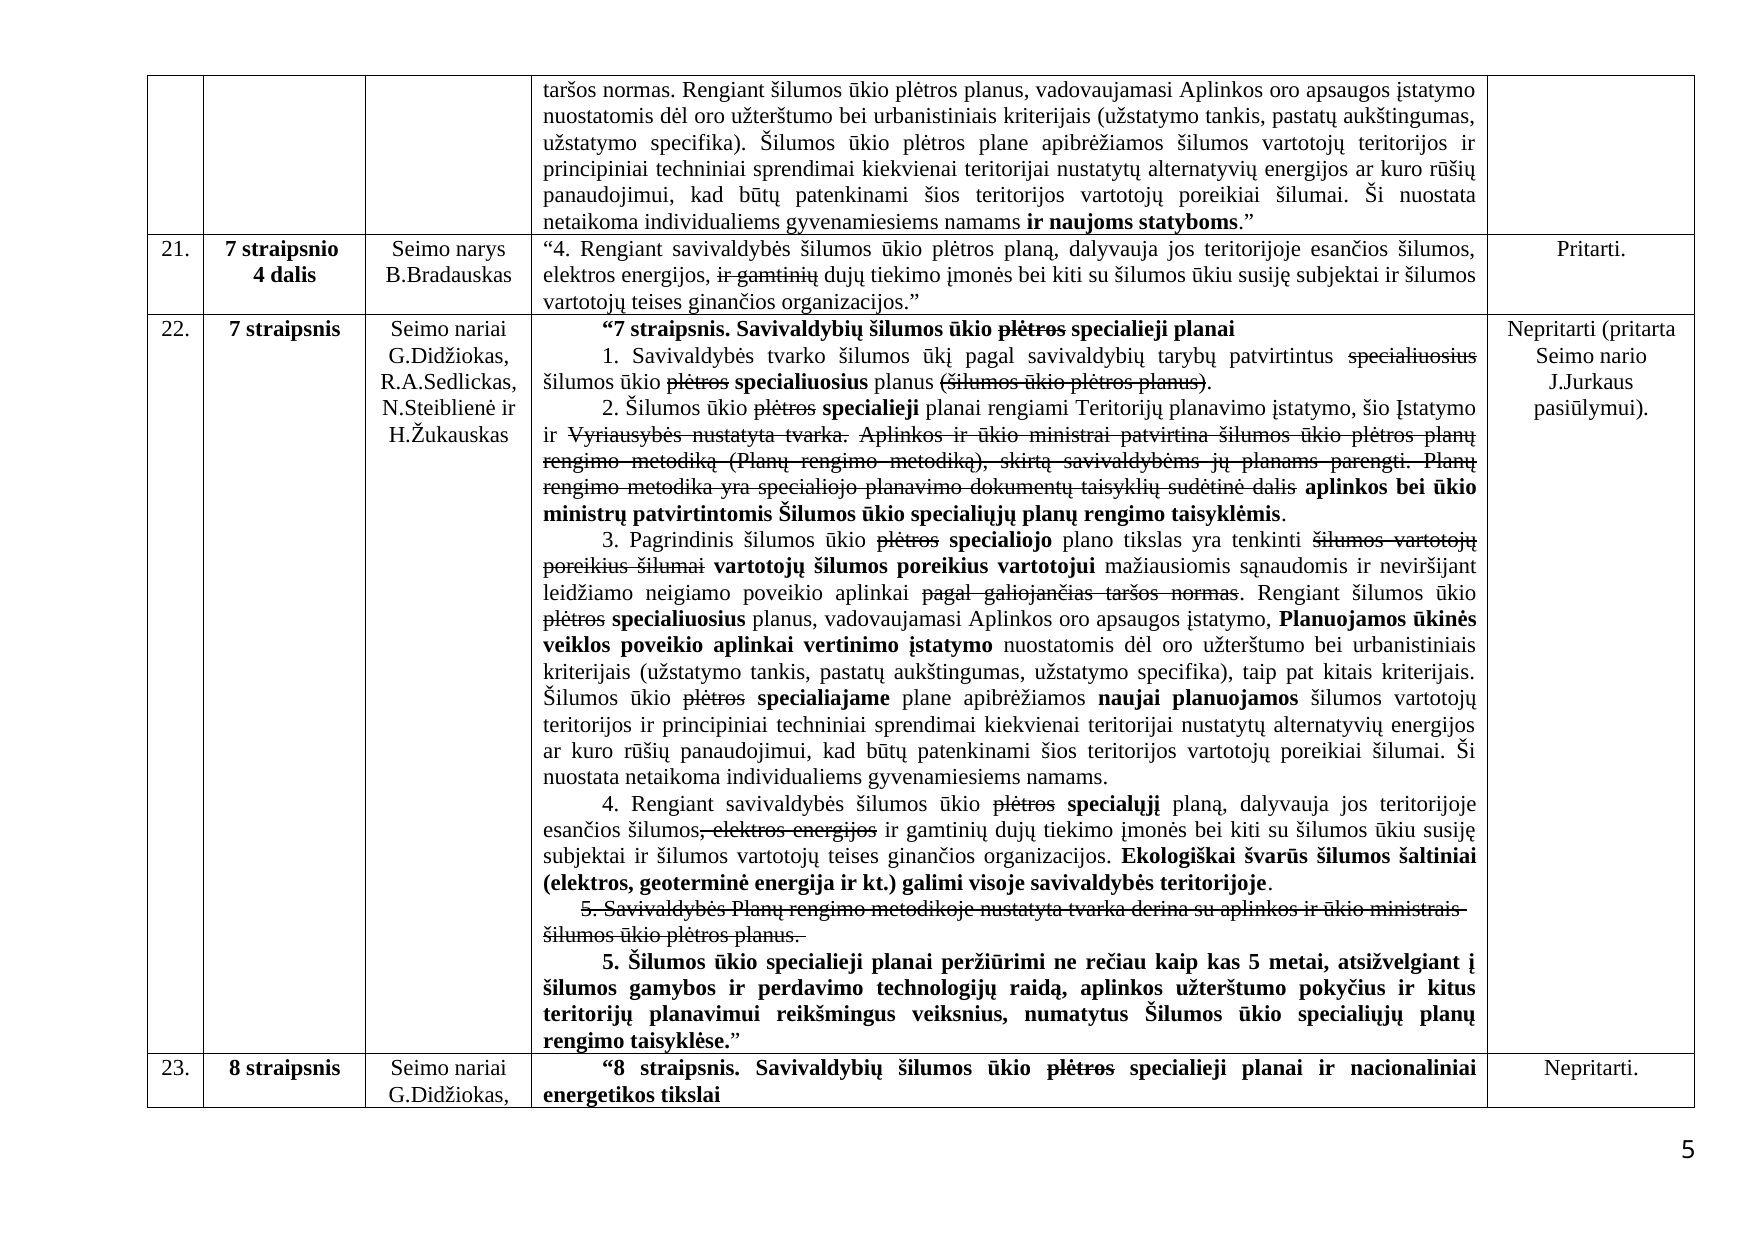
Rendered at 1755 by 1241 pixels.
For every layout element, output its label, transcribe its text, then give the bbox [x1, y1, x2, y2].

table_cell 7 straipsnis [204, 315, 365, 1053]
table_cell 8 straipsnis [204, 1054, 365, 1107]
table_cell Pritarti. [1488, 235, 1694, 314]
table_cell taršos normas. Rengiant šilumos ūkio plėtros planus, vadovaujamasi Aplinkos oro apsaugos įstatymo nuostatomis dėl oro užterštumo bei urbanistiniais kriterijais (užstatymo tankis, pastatų aukštingumas, užstatymo specifika). Šilumos ūkio plėtros plane apibrėžiamos šilumos vartotojų teritorijos ir principiniai techniniai sprendimai kiekvienai teritorijai nustatytų alternatyvių energijos ar kuro rūšių panaudojimui, kad būtų patenkinami šios teritorijos vartotojų poreikiai šilumai. Ši nuostata netaikoma individualiems gyvenamiesiems namams ir naujoms statyboms.” [532, 76, 1487, 234]
table_cell [1488, 76, 1694, 234]
table_cell Seimo nariai G.Didžiokas, [366, 1054, 531, 1107]
table_cell [148, 76, 203, 234]
table_cell Nepritarti. [1488, 1054, 1694, 1107]
table_cell [204, 76, 365, 234]
table_cell [366, 76, 531, 234]
table_cell 7 straipsnio 4 dalis [204, 235, 365, 314]
table_cell 21. [148, 235, 203, 314]
table_cell Seimo narys B.Bradauskas [366, 235, 531, 314]
table_cell 22. [148, 315, 203, 1053]
table_cell “7 straipsnis. Savivaldybių šilumos ūkio plėtros specialieji planai 1. Savivaldybės tvarko šilumos ūkį pagal savivaldybių tarybų patvirtintus specialiuosius šilumos ūkio plėtros specialiuosius planus (šilumos ūkio plėtros planus). 2. Šilumos ūkio plėtros specialieji planai rengiami Teritorijų planavimo įstatymo, šio Įstatymo ir Vyriausybės nustatyta tvarka. Aplinkos ir ūkio ministrai patvirtina šilumos ūkio plėtros planų rengimo metodiką (Planų rengimo metodiką), skirtą savivaldybėms jų planams parengti. Planų rengimo metodika yra specialiojo planavimo dokumentų taisyklių sudėtinė dalis aplinkos bei ūkio ministrų patvirtintomis Šilumos ūkio specialiųjų planų rengimo taisyklėmis. 3. Pagrindinis šilumos ūkio plėtros specialiojo plano tikslas yra tenkinti šilumos vartotojų poreikius šilumai vartotojų šilumos poreikius vartotojui mažiausiomis sąnaudomis ir neviršijant leidžiamo neigiamo poveikio aplinkai pagal galiojančias taršos normas. Rengiant šilumos ūkio plėtros specialiuosius planus, vadovaujamasi Aplinkos oro apsaugos įstatymo, Planuojamos ūkinės veiklos poveikio aplinkai vertinimo įstatymo nuostatomis dėl oro užterštumo bei urbanistiniais kriterijais (užstatymo tankis, pastatų aukštingumas, užstatymo specifika), taip pat kitais kriterijais. Šilumos ūkio plėtros specialiajame plane apibrėžiamos naujai planuojamos šilumos vartotojų teritorijos ir principiniai techniniai sprendimai kiekvienai teritorijai nustatytų alternatyvių energijos ar kuro rūšių panaudojimui, kad būtų patenkinami šios teritorijos vartotojų poreikiai šilumai. Ši nuostata netaikoma individualiems gyvenamiesiems namams. 4. Rengiant savivaldybės šilumos ūkio plėtros specialųjį planą, dalyvauja jos teritorijoje esančios šilumos, elektros energijos ir gamtinių dujų tiekimo įmonės bei kiti su šilumos ūkiu susiję subjektai ir šilumos vartotojų teises ginančios organizacijos. Ekologiškai švarūs šilumos šaltiniai (elektros, geoterminė energija ir kt.) galimi visoje savivaldybės teritorijoje. 5. Savivaldybės Planų rengimo metodikoje nustatyta tvarka derina su aplinkos ir ūkio ministrais šilumos ūkio plėtros planus. 5. Šilumos ūkio specialieji planai peržiūrimi ne rečiau kaip kas 5 metai, atsižvelgiant į šilumos gamybos ir perdavimo technologijų raidą, aplinkos užterštumo pokyčius ir kitus teritorijų planavimui reikšmingus veiksnius, numatytus Šilumos ūkio specialiųjų planų rengimo taisyklėse.” [532, 315, 1487, 1053]
table_cell 23. [148, 1054, 203, 1107]
table_cell “8 straipsnis. Savivaldybių šilumos ūkio plėtros specialieji planai ir nacionaliniai energetikos tikslai [532, 1054, 1487, 1107]
table_cell Seimo nariai G.Didžiokas, R.A.Sedlickas, N.Steiblienė ir H.Žukauskas [366, 315, 531, 1053]
table_cell Nepritarti (pritarta Seimo nario J.Jurkaus pasiūlymui). [1488, 315, 1694, 1053]
table_cell “4. Rengiant savivaldybės šilumos ūkio plėtros planą, dalyvauja jos teritorijoje esančios šilumos, elektros energijos, ir gamtinių dujų tiekimo įmonės bei kiti su šilumos ūkiu susiję subjektai ir šilumos vartotojų teises ginančios organizacijos.” [532, 235, 1487, 314]
